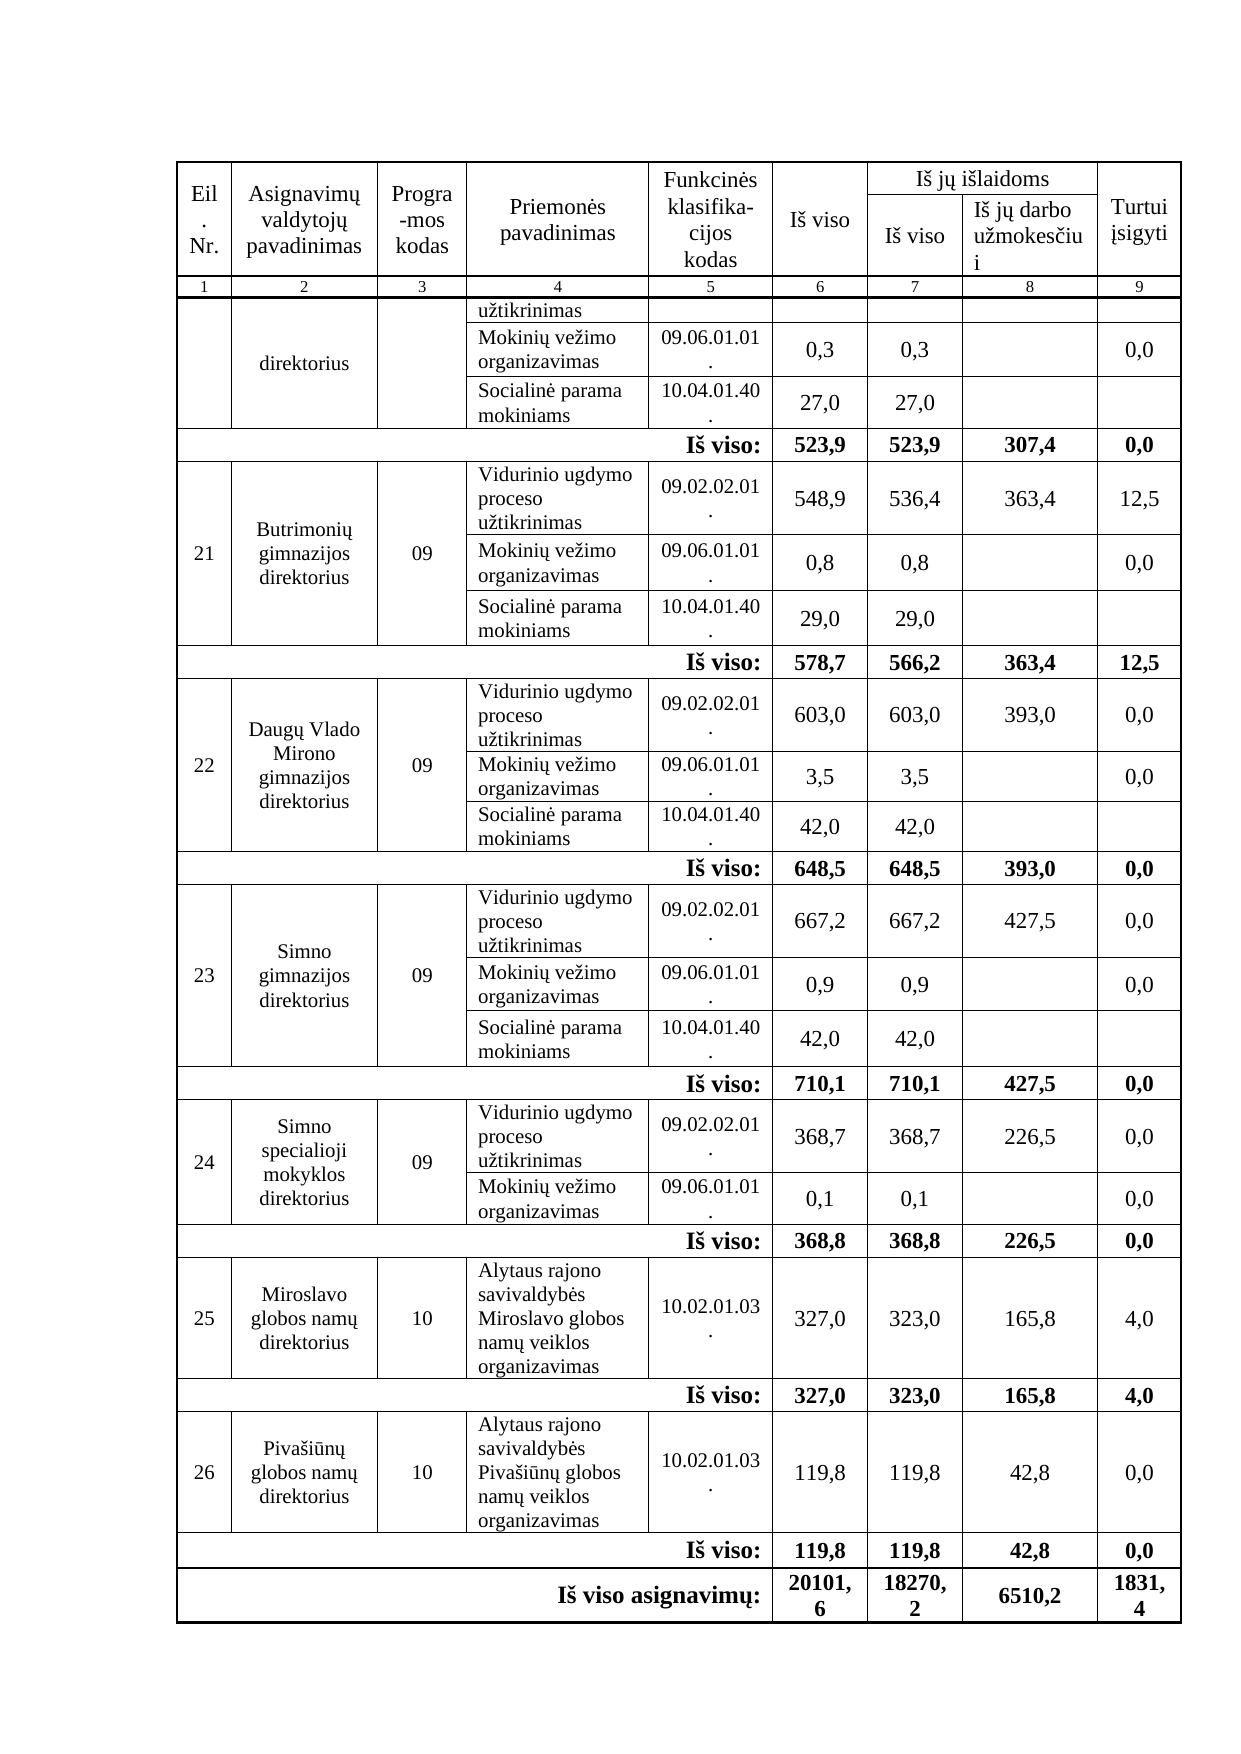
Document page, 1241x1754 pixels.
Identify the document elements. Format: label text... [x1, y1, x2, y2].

table_cell 09.06.01.01. [649, 958, 772, 1010]
table_cell [963, 802, 1097, 851]
table_cell 536,4 [868, 462, 962, 534]
table_cell 667,2 [868, 885, 962, 957]
table_cell 27,0 [868, 377, 962, 428]
table_cell Alytaus rajono savivaldybės Miroslavo globos namų veiklos organizavimas [467, 1258, 648, 1378]
table_cell 24 [178, 1100, 231, 1224]
table_cell 42,8 [963, 1412, 1097, 1532]
table_cell 10.04.01.40. [649, 1011, 772, 1066]
table_cell 523,9 [868, 429, 962, 461]
table_cell 09 [378, 679, 466, 851]
table_cell 0,8 [773, 535, 867, 590]
table_cell 09 [378, 462, 466, 645]
table_cell 09.06.01.01. [649, 535, 772, 590]
table_cell 0,0 [1098, 852, 1180, 884]
table_cell 6510,2 [963, 1569, 1097, 1621]
table_cell 09.06.01.01. [649, 323, 772, 376]
table_cell [1098, 377, 1180, 428]
table_cell 603,0 [868, 679, 962, 751]
table_cell 0,0 [1098, 1173, 1180, 1224]
table_cell 10.04.01.40. [649, 802, 772, 851]
table_cell 327,0 [773, 1379, 867, 1411]
table_cell Mokinių vežimo organizavimas [467, 1173, 648, 1224]
table_cell [868, 299, 962, 322]
table_cell 323,0 [868, 1379, 962, 1411]
table_cell 27,0 [773, 377, 867, 428]
table_cell [963, 535, 1097, 590]
table_cell 0,0 [1098, 429, 1180, 461]
table_cell 09 [378, 1100, 466, 1224]
table_cell [649, 299, 772, 322]
table_cell 09.02.02.01. [649, 679, 772, 751]
table_cell 10.02.01.03. [649, 1412, 772, 1532]
table_cell 4 [467, 277, 648, 296]
table_cell 368,8 [773, 1225, 867, 1257]
table_cell 26 [178, 1412, 231, 1532]
table_cell 119,8 [773, 1533, 867, 1567]
table_cell 710,1 [868, 1067, 962, 1099]
table_cell 22 [178, 679, 231, 851]
table_cell [963, 1011, 1097, 1066]
table_cell 0,0 [1098, 1225, 1180, 1257]
table_cell Iš viso: [178, 1225, 772, 1257]
table_cell 42,0 [868, 1011, 962, 1066]
table_cell 09.06.01.01. [649, 752, 772, 801]
table_cell 0,0 [1098, 885, 1180, 957]
table_cell 42,8 [963, 1533, 1097, 1567]
table_cell 667,2 [773, 885, 867, 957]
table_cell 368,8 [868, 1225, 962, 1257]
table_cell Alytaus rajono savivaldybės Pivašiūnų globos namų veiklos organizavimas [467, 1412, 648, 1532]
table_cell [963, 323, 1097, 376]
table_cell [773, 299, 867, 322]
table_cell 393,0 [963, 852, 1097, 884]
table_cell 3,5 [868, 752, 962, 801]
table_cell 0,3 [773, 323, 867, 376]
table_cell 42,0 [773, 802, 867, 851]
table_cell Vidurinio ugdymo proceso užtikrinimas [467, 885, 648, 957]
table_cell 10.04.01.40. [649, 591, 772, 645]
table_cell 29,0 [773, 591, 867, 645]
table_cell 119,8 [868, 1533, 962, 1567]
table_cell 0,0 [1098, 323, 1180, 376]
table_cell 0,0 [1098, 535, 1180, 590]
table_cell 119,8 [773, 1412, 867, 1532]
table_cell 10.02.01.03. [649, 1258, 772, 1378]
table_cell Iš viso [868, 195, 962, 275]
table_header Progra-mos kodas [378, 163, 466, 275]
table_cell [1098, 1011, 1180, 1066]
table_cell 119,8 [868, 1412, 962, 1532]
table_cell Socialinė parama mokiniams [467, 377, 648, 428]
table_cell [1098, 802, 1180, 851]
table_cell Iš jų darbo užmokesčiui [963, 195, 1097, 275]
table_header Funkcinės klasifika-cijos kodas [649, 163, 772, 275]
table_cell 0,9 [868, 958, 962, 1010]
table_cell 09.02.02.01. [649, 1100, 772, 1172]
table_cell 165,8 [963, 1379, 1097, 1411]
table_cell 0,1 [773, 1173, 867, 1224]
table_cell Iš viso asignavimų: [178, 1569, 772, 1621]
table_cell 0,0 [1098, 1412, 1180, 1532]
table_cell 427,5 [963, 1067, 1097, 1099]
table_cell 9 [1098, 277, 1180, 296]
table_cell 427,5 [963, 885, 1097, 957]
table_cell 1 [178, 277, 231, 296]
table_cell 307,4 [963, 429, 1097, 461]
table_cell 0,1 [868, 1173, 962, 1224]
table_cell 42,0 [773, 1011, 867, 1066]
table_cell 3,5 [773, 752, 867, 801]
table_cell [963, 591, 1097, 645]
table_cell 2 [232, 277, 377, 296]
table_cell 226,5 [963, 1100, 1097, 1172]
table_cell 648,5 [773, 852, 867, 884]
table_cell 363,4 [963, 462, 1097, 534]
table_cell 0,0 [1098, 958, 1180, 1010]
table_cell 29,0 [868, 591, 962, 645]
table_cell 363,4 [963, 646, 1097, 678]
table_cell 0,3 [868, 323, 962, 376]
table_cell 4,0 [1098, 1379, 1180, 1411]
table_cell [963, 1173, 1097, 1224]
table_cell 368,7 [773, 1100, 867, 1172]
table_cell 0,0 [1098, 1100, 1180, 1172]
table_cell 10 [378, 1258, 466, 1378]
table_cell 603,0 [773, 679, 867, 751]
table_cell 10 [378, 1412, 466, 1532]
table_cell 165,8 [963, 1258, 1097, 1378]
table_cell Mokinių vežimo organizavimas [467, 752, 648, 801]
table_header Turtui įsigyti [1098, 163, 1180, 275]
table_cell 523,9 [773, 429, 867, 461]
table_cell Iš viso: [178, 1379, 772, 1411]
table_cell 42,0 [868, 802, 962, 851]
table_cell 09 [378, 885, 466, 1066]
table_cell 566,2 [868, 646, 962, 678]
table_cell 226,5 [963, 1225, 1097, 1257]
table_cell 393,0 [963, 679, 1097, 751]
table_cell 5 [649, 277, 772, 296]
table_cell [178, 299, 231, 428]
table_cell Vidurinio ugdymo proceso užtikrinimas [467, 1100, 648, 1172]
table_cell 21 [178, 462, 231, 645]
table_cell 10.04.01.40. [649, 377, 772, 428]
table_cell 3 [378, 277, 466, 296]
table_cell 0,0 [1098, 679, 1180, 751]
table_cell 323,0 [868, 1258, 962, 1378]
table_header Iš jų išlaidoms [868, 163, 1097, 194]
table_cell 327,0 [773, 1258, 867, 1378]
table_cell 6 [773, 277, 867, 296]
table_cell 1831,4 [1098, 1569, 1180, 1621]
table_cell 12,5 [1098, 646, 1180, 678]
table_cell Mokinių vežimo organizavimas [467, 323, 648, 376]
table_cell Mokinių vežimo organizavimas [467, 535, 648, 590]
table_cell Simno gimnazijos direktorius [232, 885, 377, 1066]
table_cell Simno specialioji mokyklos direktorius [232, 1100, 377, 1224]
table_cell 09.06.01.01. [649, 1173, 772, 1224]
table_cell [963, 752, 1097, 801]
table_cell Pivašiūnų globos namų direktorius [232, 1412, 377, 1532]
table_cell Miroslavo globos namų direktorius [232, 1258, 377, 1378]
table_cell [1098, 591, 1180, 645]
table_cell 0,9 [773, 958, 867, 1010]
table_cell 710,1 [773, 1067, 867, 1099]
table_cell [963, 958, 1097, 1010]
table_cell užtikrinimas [467, 299, 648, 322]
table_cell Mokinių vežimo organizavimas [467, 958, 648, 1010]
table_cell 578,7 [773, 646, 867, 678]
table_cell 09.02.02.01. [649, 462, 772, 534]
table_cell Daugų Vlado Mirono gimnazijos direktorius [232, 679, 377, 851]
table_cell 0,0 [1098, 1533, 1180, 1567]
table_cell [963, 299, 1097, 322]
table_cell Iš viso: [178, 852, 772, 884]
table_cell 4,0 [1098, 1258, 1180, 1378]
table_cell Socialinė parama mokiniams [467, 802, 648, 851]
table_cell [963, 377, 1097, 428]
table_header Asignavimų valdytojų pavadinimas [232, 163, 377, 275]
table_cell 20101,6 [773, 1569, 867, 1621]
table_cell Socialinė parama mokiniams [467, 591, 648, 645]
table_cell 368,7 [868, 1100, 962, 1172]
table_header Iš viso [773, 163, 867, 275]
table_cell 0,8 [868, 535, 962, 590]
table_cell Iš viso: [178, 1533, 772, 1567]
table_header Priemonės pavadinimas [467, 163, 648, 275]
table_cell Vidurinio ugdymo proceso užtikrinimas [467, 462, 648, 534]
table_cell [378, 299, 466, 428]
table_cell 0,0 [1098, 1067, 1180, 1099]
table_cell 25 [178, 1258, 231, 1378]
table_cell direktorius [232, 299, 377, 428]
table_cell 0,0 [1098, 752, 1180, 801]
table_cell 548,9 [773, 462, 867, 534]
table_cell 648,5 [868, 852, 962, 884]
table_cell Vidurinio ugdymo proceso užtikrinimas [467, 679, 648, 751]
table_header Eil. Nr. [178, 163, 231, 275]
table_cell Iš viso: [178, 646, 772, 678]
table_cell Socialinė parama mokiniams [467, 1011, 648, 1066]
table_cell 7 [868, 277, 962, 296]
table_cell 18270,2 [868, 1569, 962, 1621]
table_cell 23 [178, 885, 231, 1066]
table_cell 12,5 [1098, 462, 1180, 534]
table_cell [1098, 299, 1180, 322]
table_cell Iš viso: [178, 1067, 772, 1099]
table_cell Butrimonių gimnazijos direktorius [232, 462, 377, 645]
table_cell 09.02.02.01. [649, 885, 772, 957]
table_cell 8 [963, 277, 1097, 296]
table_cell Iš viso: [178, 429, 772, 461]
